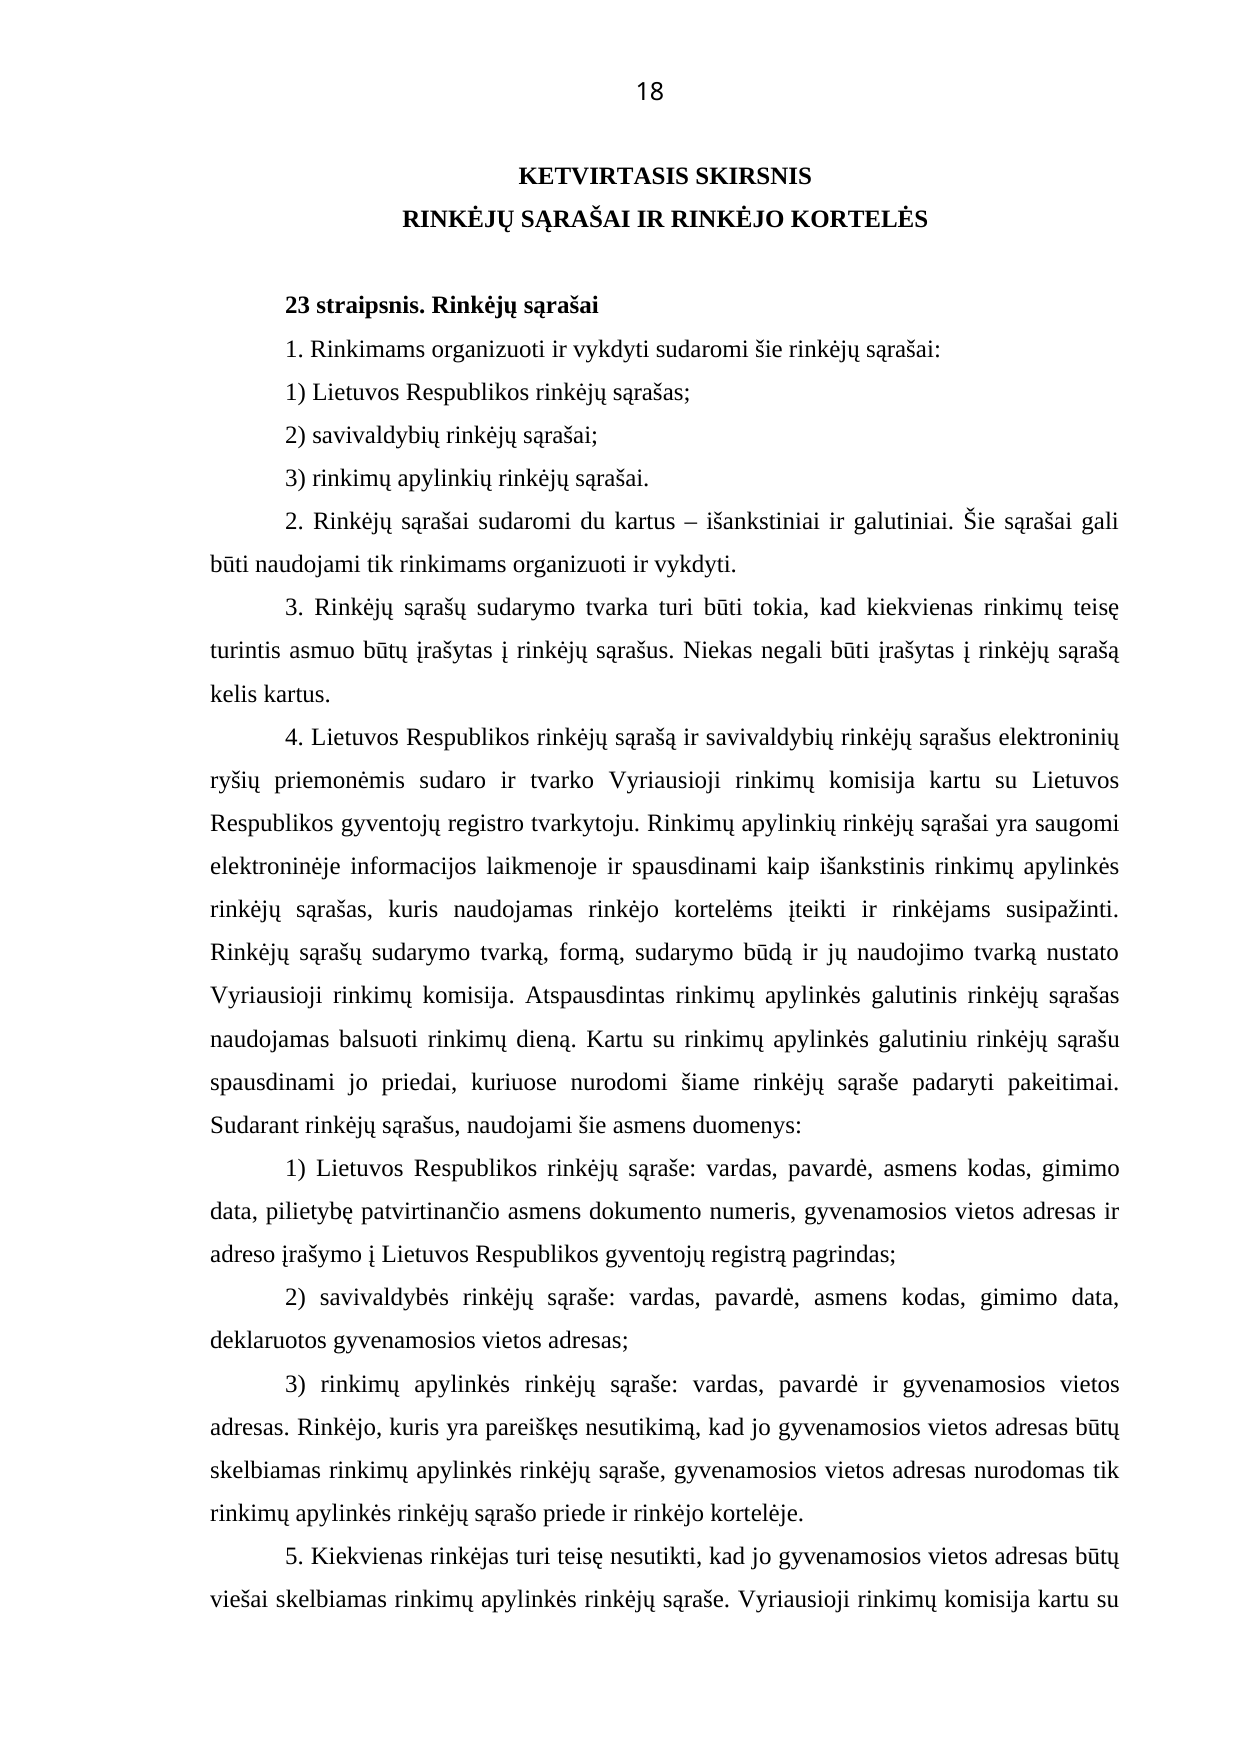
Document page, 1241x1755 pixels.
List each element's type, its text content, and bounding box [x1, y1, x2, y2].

text 1) Lietuvos Respublikos rinkėjų sąrašas; [210, 377, 1120, 406]
text 2) savivaldybės rinkėjų sąraše: vardas, pavardė, asmens kodas, gimimo data, deklaruotos gyvenamosios vietos adresas; [210, 1282, 1120, 1354]
text 4. Lietuvos Respublikos rinkėjų sąrašą ir savivaldybių rinkėjų sąrašus elektroninių ryšių priemonėmis sudaro ir tvarko Vyriausioji rinkimų komisija kartu su Lietuvos Respublikos gyventojų registro tvarkytoju. Rinkimų apylinkių rinkėjų sąrašai yra saugomi elektroninėje informacijos laikmenoje ir spausdinami kaip išankstinis rinkimų apylinkės rinkėjų sąrašas, kuris naudojamas rinkėjo kortelėms įteikti ir rinkėjams susipažinti. Rinkėjų sąrašų sudarymo tvarką, formą, sudarymo būdą ir jų naudojimo tvarką nustato Vyriausioji rinkimų komisija. Atspausdintas rinkimų apylinkės galutinis rinkėjų sąrašas naudojamas balsuoti rinkimų dieną. Kartu su rinkimų apylinkės galutiniu rinkėjų sąrašu spausdinami jo priedai, kuriuose nurodomi šiame rinkėjų sąraše padaryti pakeitimai. Sudarant rinkėjų sąrašus, naudojami šie asmens duomenys: [210, 722, 1120, 1139]
text 1) Lietuvos Respublikos rinkėjų sąraše: vardas, pavardė, asmens kodas, gimimo data, pilietybę patvirtinančio asmens dokumento numeris, gyvenamosios vietos adresas ir adreso įrašymo į Lietuvos Respublikos gyventojų registrą pagrindas; [210, 1153, 1120, 1268]
text 2. Rinkėjų sąrašai sudaromi du kartus – išankstiniai ir galutiniai. Šie sąrašai gali būti naudojami tik rinkimams organizuoti ir vykdyti. [210, 506, 1120, 578]
text KETVIRTASIS SKIRSNIS [210, 161, 1120, 190]
text 5. Kiekvienas rinkėjas turi teisę nesutikti, kad jo gyvenamosios vietos adresas būtų viešai skelbiamas rinkimų apylinkės rinkėjų sąraše. Vyriausioji rinkimų komisija kartu su [210, 1541, 1120, 1613]
text RINKĖJŲ SĄRAŠAI IR RINKĖJO KORTELĖS [210, 204, 1120, 233]
text 23 straipsnis. Rinkėjų sąrašai [210, 291, 1120, 319]
text 3) rinkimų apylinkės rinkėjų sąraše: vardas, pavardė ir gyvenamosios vietos adresas. Rinkėjo, kuris yra pareiškęs nesutikimą, kad jo gyvenamosios vietos adresas būtų skelbiamas rinkimų apylinkės rinkėjų sąraše, gyvenamosios vietos adresas nurodomas tik rinkimų apylinkės rinkėjų sąrašo priede ir rinkėjo kortelėje. [210, 1369, 1120, 1527]
text 1. Rinkimams organizuoti ir vykdyti sudaromi šie rinkėjų sąrašai: [210, 334, 1120, 362]
text 3) rinkimų apylinkių rinkėjų sąrašai. [210, 463, 1120, 492]
text 3. Rinkėjų sąrašų sudarymo tvarka turi būti tokia, kad kiekvienas rinkimų teisę turintis asmuo būtų įrašytas į rinkėjų sąrašus. Niekas negali būti įrašytas į rinkėjų sąrašą kelis kartus. [210, 592, 1120, 707]
text 2) savivaldybių rinkėjų sąrašai; [210, 420, 1120, 449]
